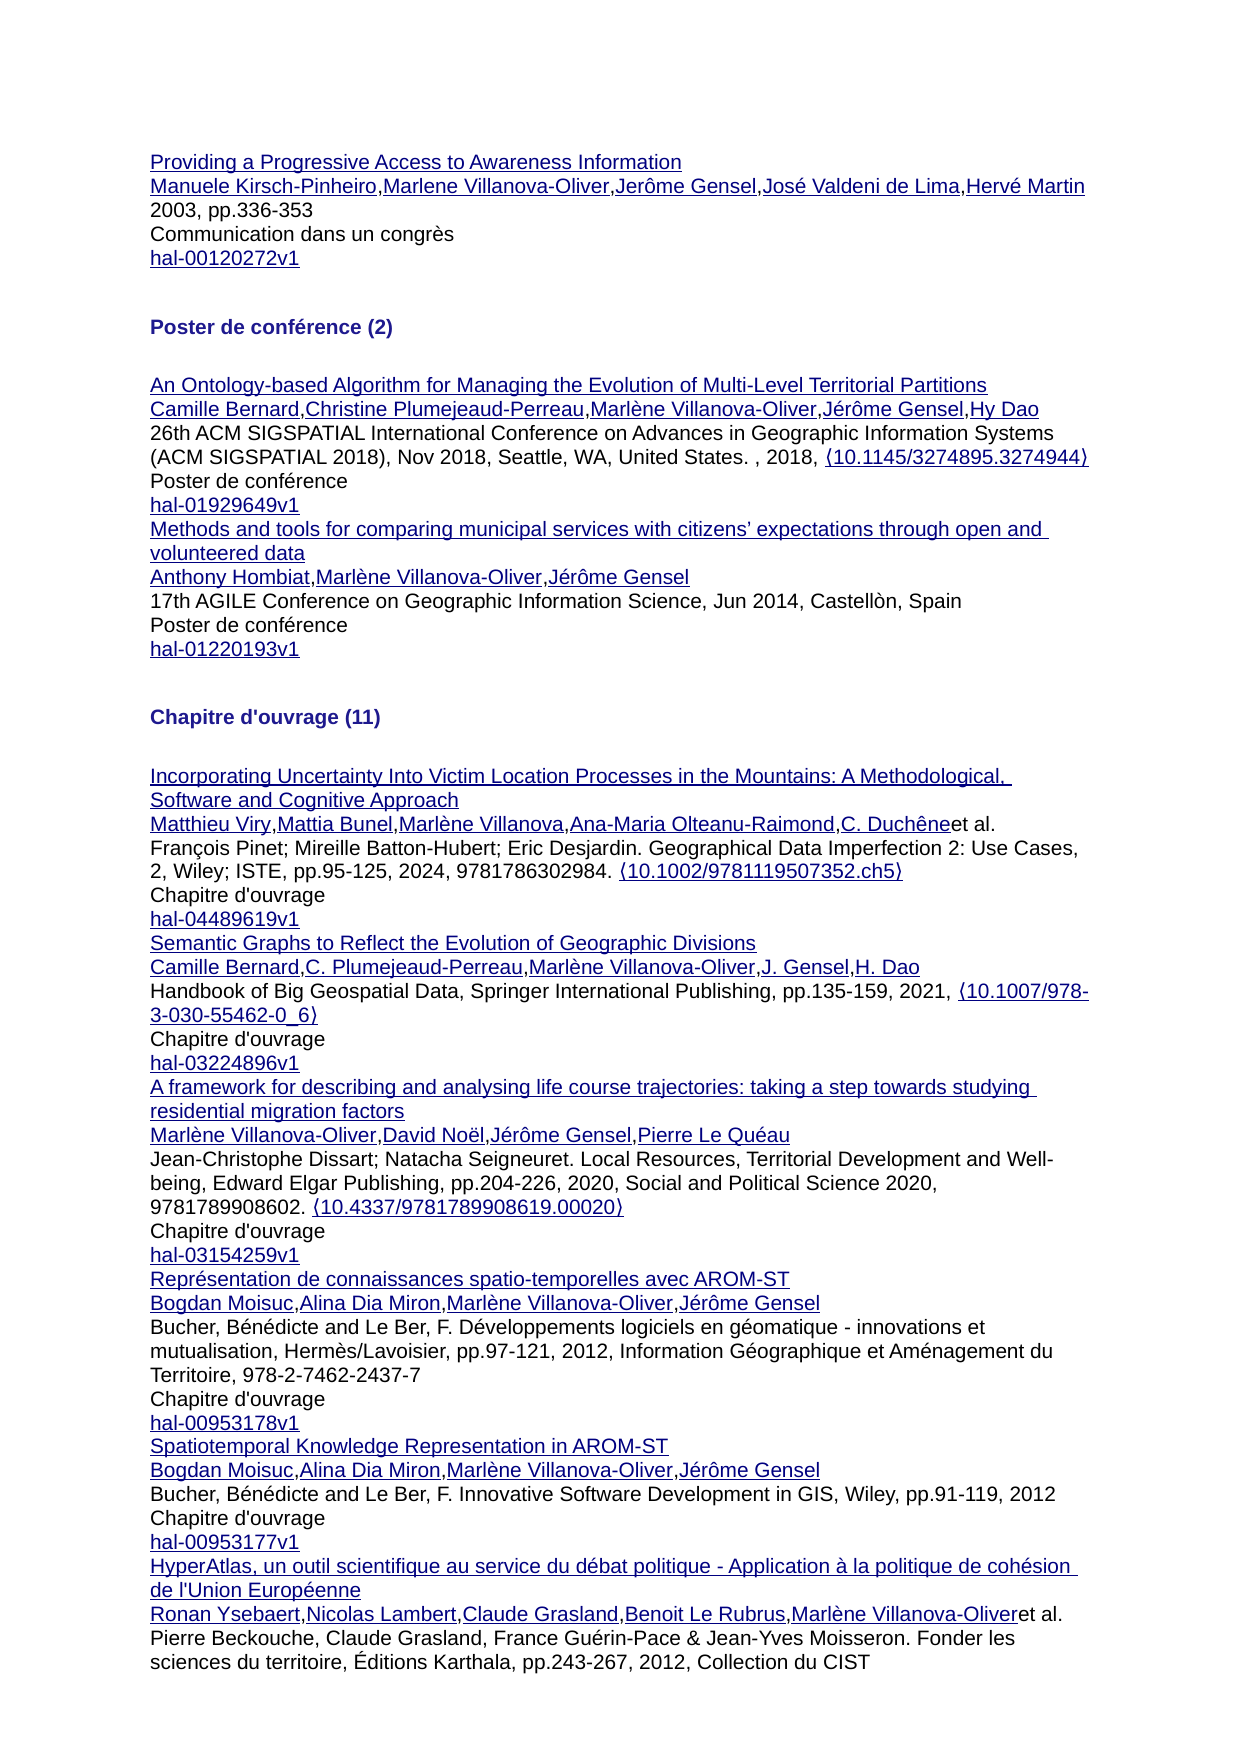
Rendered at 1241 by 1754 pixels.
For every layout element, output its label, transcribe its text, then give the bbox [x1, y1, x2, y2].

subtitle Poster de conférence (2) [150, 314, 1090, 338]
table_header An Ontology-based Algorithm for Managing the Evolution of Multi-Level Territorial Partitions Camille Bernard,Christine Plumejeaud-Perreau,Marlène Villanova-Oliver,Jérôme Gensel,Hy Dao 26th ACM SIGSPATIAL International Conference on Advances in Geographic Information Systems (ACM SIGSPATIAL 2018), Nov 2018, Seattle, WA, United States. , 2018, ⟨10.1145/3274895.3274944⟩ Poster de conférence hal-01929649v1 [150, 373, 1090, 517]
table_cell Représentation de connaissances spatio-temporelles avec AROM-ST Bogdan Moisuc,Alina Dia Miron,Marlène Villanova-Oliver,Jérôme Gensel Bucher, Bénédicte and Le Ber, F. Développements logiciels en géomatique - innovations et mutualisation, Hermès/Lavoisier, pp.97-121, 2012, Information Géographique et Aménagement du Territoire, 978-2-7462-2437-7 Chapitre d'ouvrage hal-00953178v1 [150, 1267, 1090, 1434]
table_cell HyperAtlas, un outil scientifique au service du débat politique - Application à la politique de cohésion de l'Union Européenne Ronan Ysebaert,Nicolas Lambert,Claude Grasland,Benoit Le Rubrus,Marlène Villanova-Oliveret al. Pierre Beckouche, Claude Grasland, France Guérin-Pace & Jean-Yves Moisseron. Fonder les sciences du territoire, Éditions Karthala, pp.243-267, 2012, Collection du CIST [150, 1554, 1090, 1674]
table_cell Providing a Progressive Access to Awareness Information Manuele Kirsch-Pinheiro,Marlene Villanova-Oliver,Jerôme Gensel,José Valdeni de Lima,Hervé Martin 2003, pp.336-353 Communication dans un congrès hal-00120272v1 [150, 150, 1090, 270]
table_cell A framework for describing and analysing life course trajectories: taking a step towards studying residential migration factors Marlène Villanova-Oliver,David Noël,Jérôme Gensel,Pierre Le Quéau Jean-Christophe Dissart; Natacha Seigneuret. Local Resources, Territorial Development and Well-being, Edward Elgar Publishing, pp.204-226, 2020, Social and Political Science 2020, 9781789908602. ⟨10.4337/9781789908619.00020⟩ Chapitre d'ouvrage hal-03154259v1 [150, 1075, 1090, 1267]
table_cell Spatiotemporal Knowledge Representation in AROM-ST Bogdan Moisuc,Alina Dia Miron,Marlène Villanova-Oliver,Jérôme Gensel Bucher, Bénédicte and Le Ber, F. Innovative Software Development in GIS, Wiley, pp.91-119, 2012 Chapitre d'ouvrage hal-00953177v1 [150, 1434, 1090, 1554]
table_cell Methods and tools for comparing municipal services with citizens’ expectations through open and volunteered data Anthony Hombiat,Marlène Villanova-Oliver,Jérôme Gensel 17th AGILE Conference on Geographic Information Science, Jun 2014, Castellòn, Spain Poster de conférence hal-01220193v1 [150, 517, 1090, 660]
subtitle Chapitre d'ouvrage (11) [150, 705, 1090, 729]
table_header Incorporating Uncertainty Into Victim Location Processes in the Mountains: A Methodological, Software and Cognitive Approach Matthieu Viry,Mattia Bunel,Marlène Villanova,Ana-Maria Olteanu-Raimond,C. Duchêneet al. François Pinet; Mireille Batton-Hubert; Eric Desjardin. Geographical Data Imperfection 2: Use Cases, 2, Wiley; ISTE, pp.95-125, 2024, 9781786302984. ⟨10.1002/9781119507352.ch5⟩ Chapitre d'ouvrage hal-04489619v1 [150, 764, 1090, 931]
table_cell Semantic Graphs to Reflect the Evolution of Geographic Divisions Camille Bernard,C. Plumejeaud-Perreau,Marlène Villanova-Oliver,J. Gensel,H. Dao Handbook of Big Geospatial Data, Springer International Publishing, pp.135-159, 2021, ⟨10.1007/978-3-030-55462-0_6⟩ Chapitre d'ouvrage hal-03224896v1 [150, 931, 1090, 1075]
